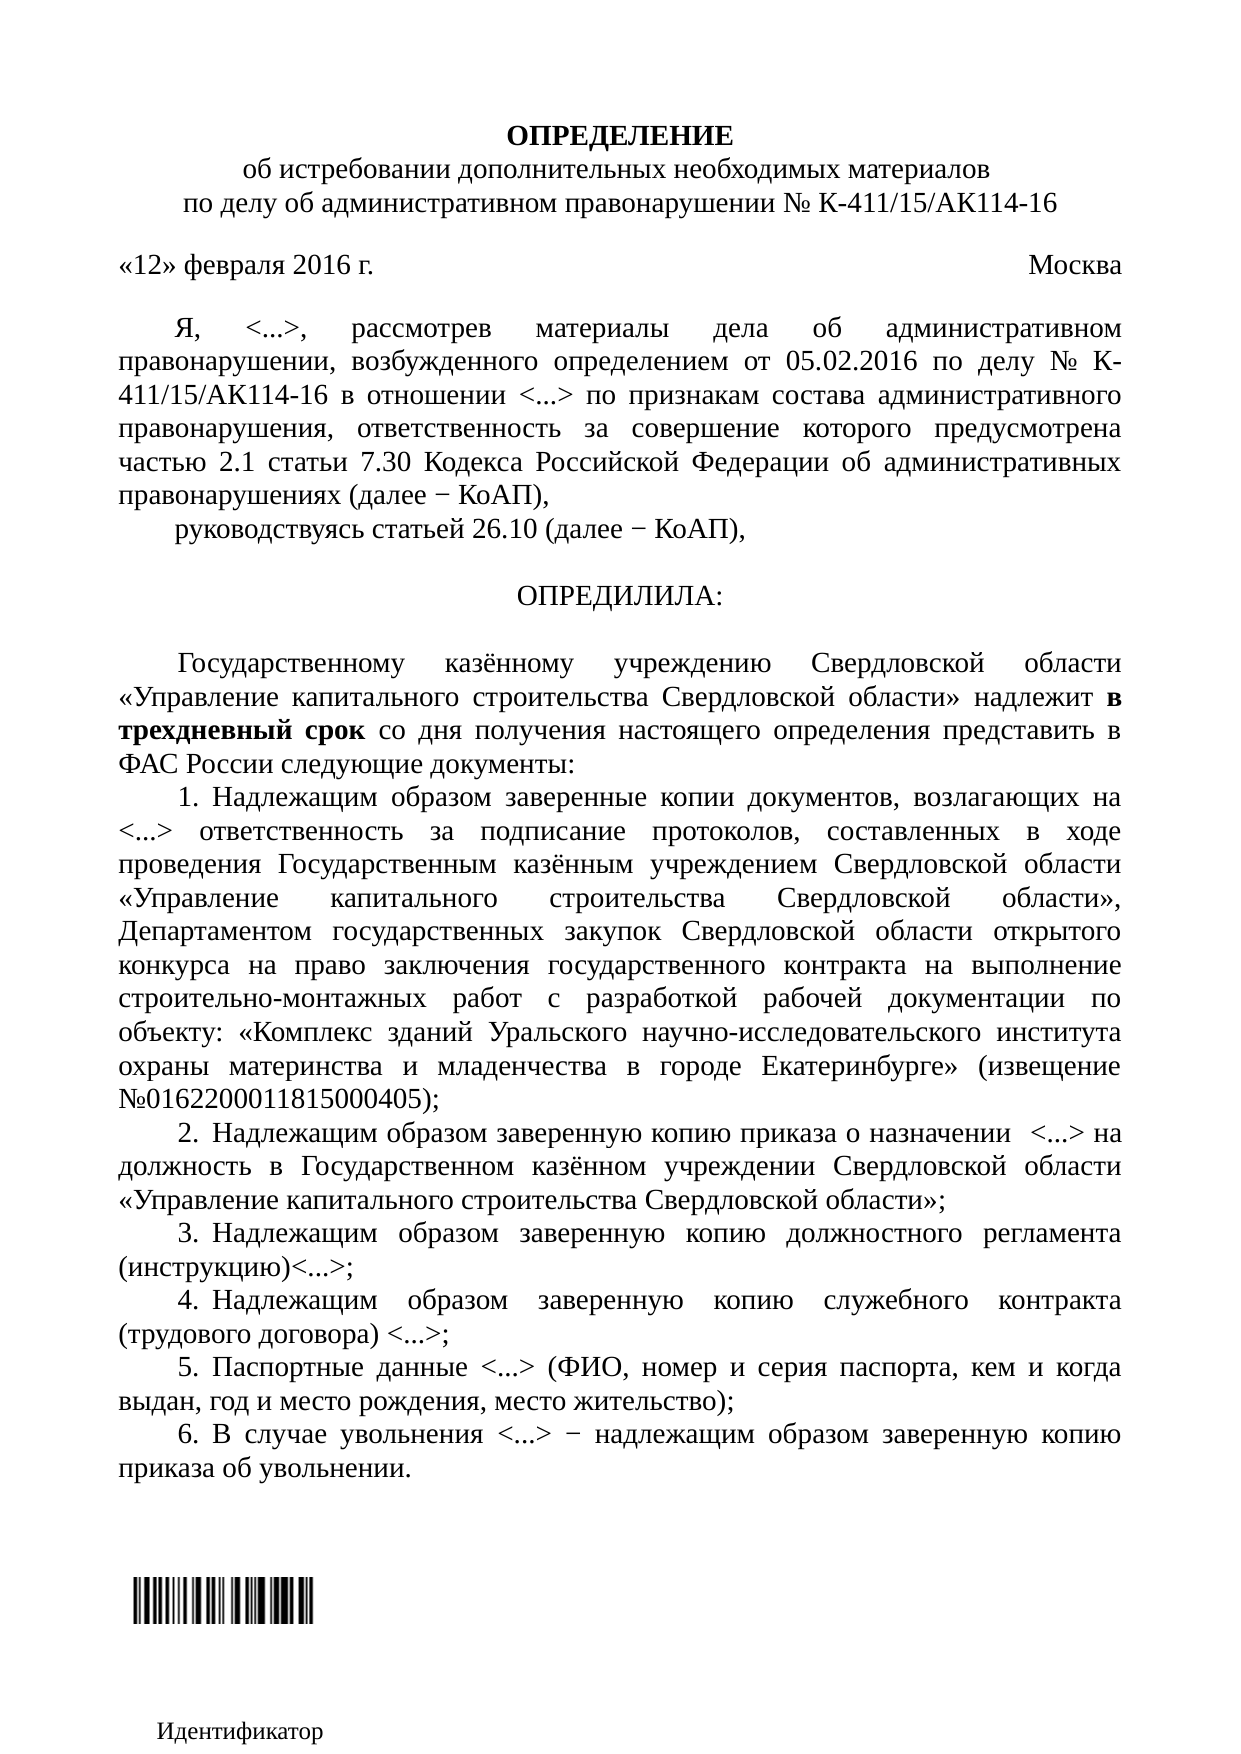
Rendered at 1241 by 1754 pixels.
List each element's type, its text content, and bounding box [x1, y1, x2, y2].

text Я, <...>, рассмотрев материалы дела об административном правонарушении, возбужденного определением от 05.02.2016 по делу № К-411/15/АК114-16 в отношении <...> по признакам состава административного правонарушения, ответственность за совершение которого предусмотрена частью 2.1 статьи 7.30 Кодекса Российской Федерации об административных правонарушениях (далее − КоАП), [118, 310, 1122, 511]
list Паспортные данные <...> (ФИО, номер и серия паспорта, кем и когда выдан, год и место рождения, место жительство); [118, 1349, 1122, 1417]
text ОПРЕДИЛИЛА: [118, 578, 1122, 612]
text Государственному казённому учреждению Свердловской области «Управление капитального строительства Свердловской области» надлежит в трехдневный срок со дня получения настоящего определения представить в ФАС России следующие документы: [118, 645, 1122, 779]
text об истребовании дополнительных необходимых материалов [118, 152, 1122, 185]
list В случае увольнения <...> − надлежащим образом заверенную копию приказа об увольнении. [118, 1417, 1122, 1484]
text руководствуясь статьей 26.10 (далее − КоАП), [118, 511, 1122, 544]
picture [118, 1577, 331, 1624]
text по делу об административном правонарушении № К-411/15/АК114-16 [118, 185, 1122, 219]
list Надлежащим образом заверенную копию служебного контракта (трудового договора) <...>; [118, 1282, 1122, 1349]
text ОПРЕДЕЛЕНИЕ [118, 118, 1122, 152]
list Надлежащим образом заверенные копии документов, возлагающих на <...> ответственность за подписание протоколов, составленных в ходе проведения Государственным казённым учреждением Свердловской области «Управление капитального строительства Свердловской области», Департаментом государственных закупок Свердловской области открытого конкурса на право заключения государственного контракта на выполнение строительно-монтажных работ с разработкой рабочей документации по объекту: «Комплекс зданий Уральского научно-исследовательского института охраны материнства и младенчества в городе Екатеринбурге» (извещение №0162200011815000405); [118, 779, 1122, 1115]
text «12» февраля 2016 г. Москва [118, 247, 1122, 281]
list Надлежащим образом заверенную копию должностного регламента (инструкцию)<...>; [118, 1215, 1122, 1282]
list Надлежащим образом заверенную копию приказа о назначении <...> на должность в Государственном казённом учреждении Свердловской области «Управление капитального строительства Свердловской области»; [118, 1115, 1122, 1215]
